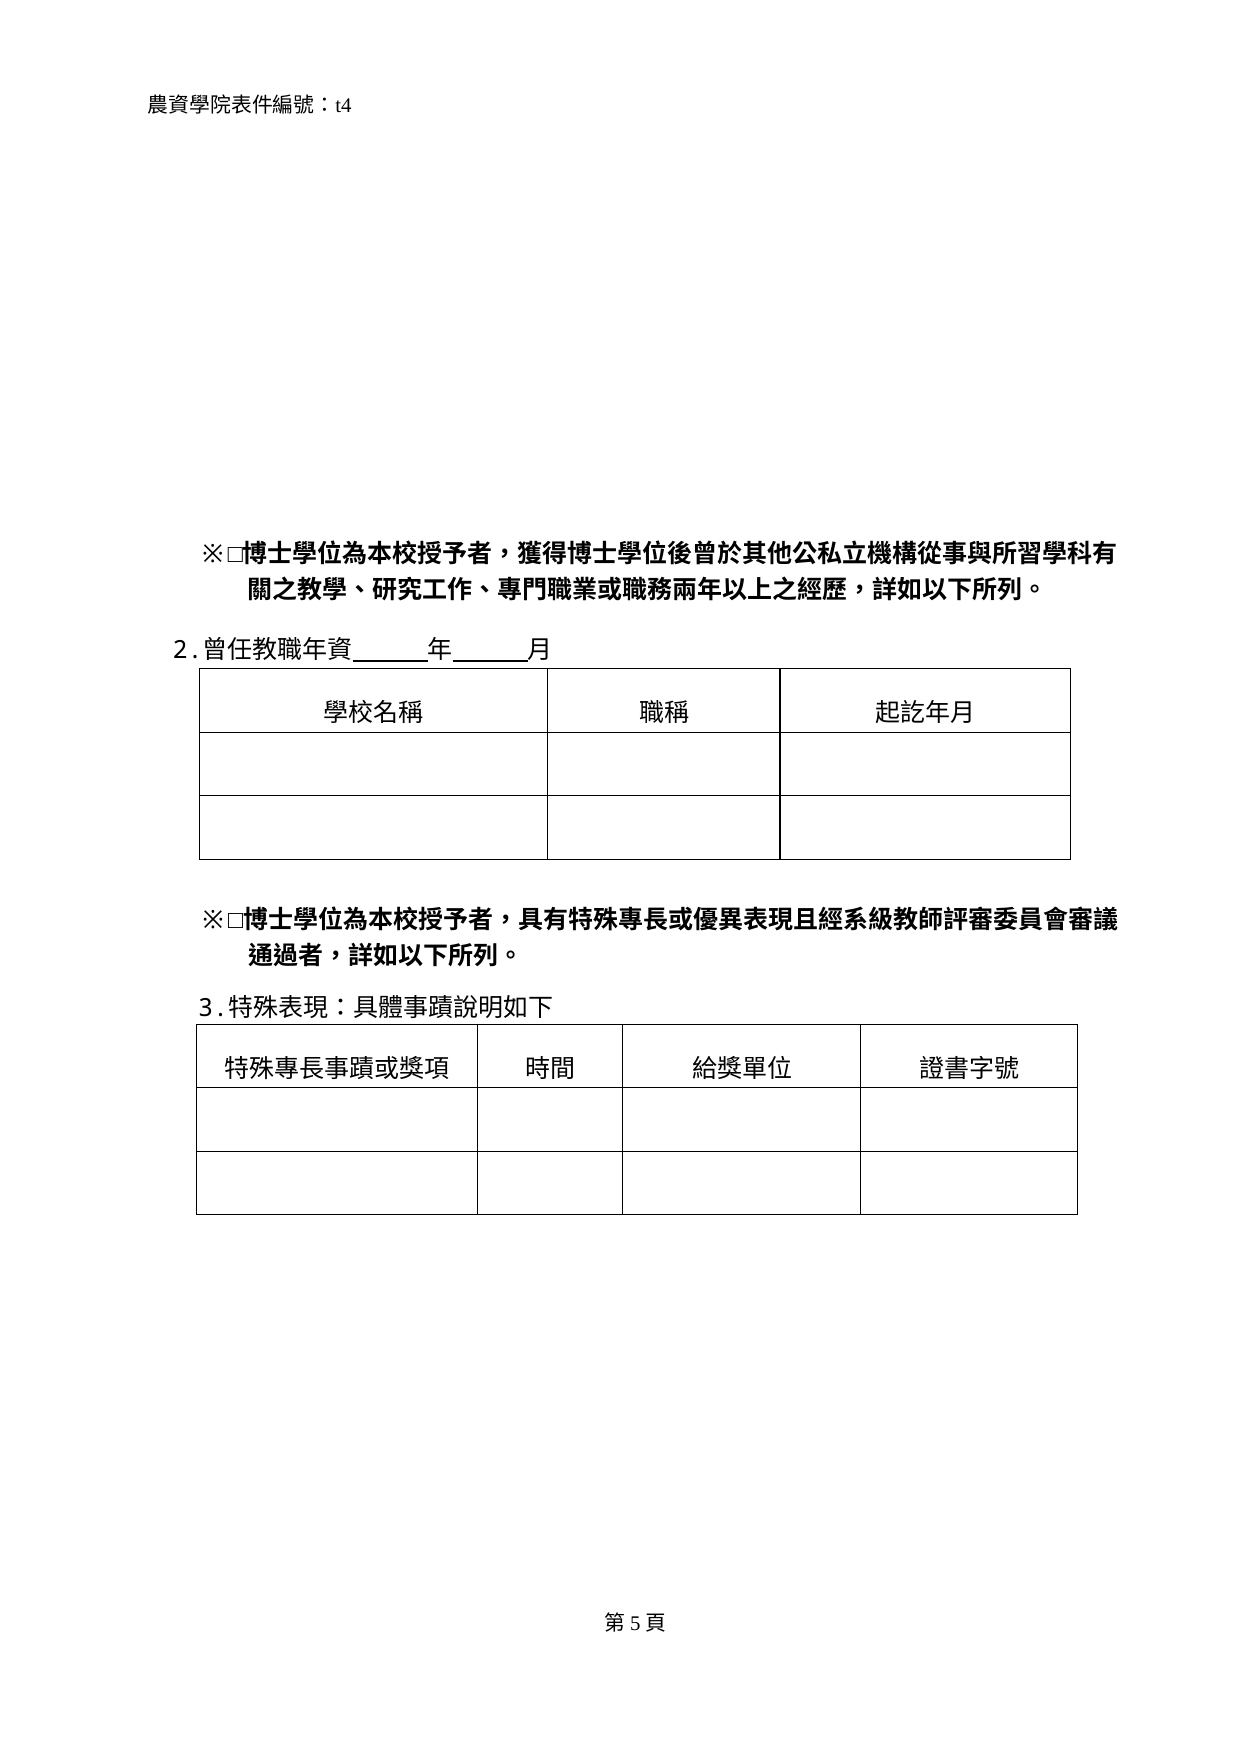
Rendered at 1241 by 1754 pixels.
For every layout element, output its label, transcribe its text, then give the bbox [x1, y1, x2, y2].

text 2.曾任教職年資 年 月 [148, 606, 1122, 668]
table_cell [548, 733, 779, 795]
table_cell [861, 1088, 1077, 1151]
text ※□博士學位為本校授予者，具有特殊專長或優異表現且經系級教師評審委員會審議通過者，詳如以下所列。 [198, 899, 1122, 972]
table_cell [623, 1152, 860, 1214]
table_cell [200, 796, 547, 859]
table_header 證書字號 [861, 1025, 1077, 1087]
table_cell [623, 1088, 860, 1151]
table_cell [197, 1152, 477, 1214]
table_cell [200, 733, 547, 795]
table_cell [197, 1088, 477, 1151]
table_cell [781, 733, 1070, 795]
table_header 時間 [478, 1025, 622, 1087]
table_header 學校名稱 [200, 669, 547, 732]
table_header 職稱 [548, 669, 779, 732]
table_cell [861, 1152, 1077, 1214]
table_cell [478, 1088, 622, 1151]
table_cell [781, 796, 1070, 859]
text 3.特殊表現：具體事蹟說明如下 [198, 987, 1122, 1024]
table_cell [478, 1152, 622, 1214]
table_header 給獎單位 [623, 1025, 860, 1087]
table_cell [548, 796, 779, 859]
text ※□博士學位為本校授予者，獲得博士學位後曾於其他公私立機構從事與所習學科有關之教學、研究工作、專門職業或職務兩年以上之經歷，詳如以下所列。 [198, 533, 1122, 606]
table_header 特殊專長事蹟或獎項 [197, 1025, 477, 1087]
table_header 起訖年月 [781, 669, 1070, 732]
